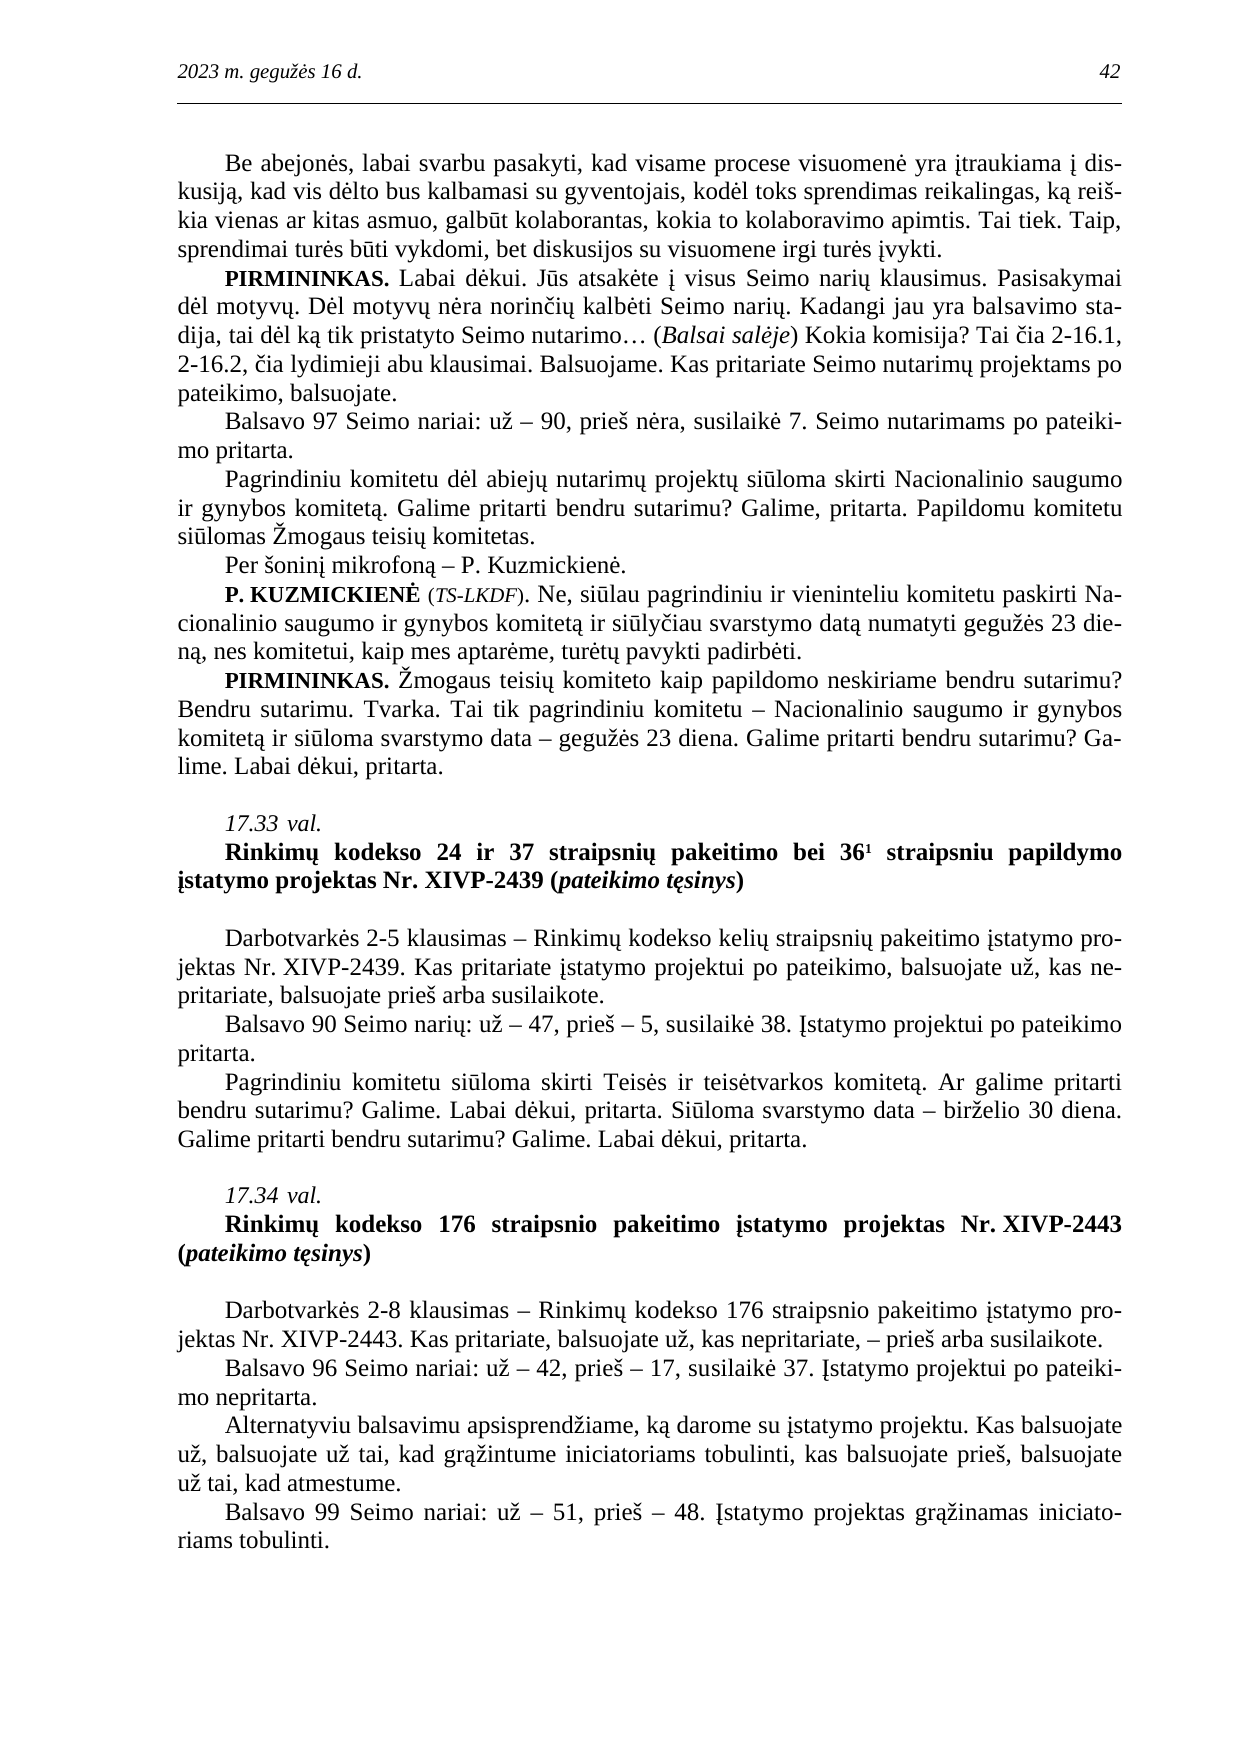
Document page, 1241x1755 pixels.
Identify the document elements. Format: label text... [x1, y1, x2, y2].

text Pa­grin­di­niu ko­mi­te­tu dėl abie­jų nu­ta­ri­mų pro­jek­tų siū­lo­ma skir­ti Na­cio­na­li­nio sau­gu­mo ir gy­ny­bos ko­mi­te­tą. Ga­li­me pri­tar­ti ben­dru su­ta­ri­mu? Ga­li­me, pri­tar­ta. Pa­pil­do­mu ko­mi­te­tu siū­lo­mas Žmo­gaus tei­sių ko­mi­te­tas. [177, 464, 1122, 550]
text 17.33 val. [224, 809, 1122, 837]
text Rin­ki­mų ko­dek­so 176 straips­nio pa­kei­ti­mo įsta­ty­mo pro­jek­tas Nr. XIVP-2443 (patei­ki­mo tę­si­nys) [177, 1209, 1122, 1267]
text Pa­grin­di­niu ko­mi­te­tu siū­lo­ma skir­ti Tei­sės ir tei­sėt­var­kos ko­mi­te­tą. Ar ga­li­me pri­tar­ti ben­dru su­ta­ri­mu? Ga­li­me. La­bai dė­kui, pri­tar­ta. Siū­lo­ma svars­ty­mo da­ta – bir­že­lio 30 die­na. Ga­li­me pri­tar­ti ben­dru su­ta­ri­mu? Ga­li­me. La­bai dė­kui, pri­tar­ta. [177, 1067, 1122, 1153]
text 17.34 val. [224, 1182, 1122, 1209]
text Bal­sa­vo 90 Sei­mo na­rių: už – 47, prieš – 5, su­si­lai­kė 38. Įsta­ty­mo pro­jek­tui po pa­tei­ki­mo pri­tar­ta. [177, 1009, 1122, 1067]
text P. KUZMICKIENĖ (TS-LKDF). Ne, siū­lau pa­grin­di­niu ir vie­nin­te­liu ko­mi­te­tu pa­skir­ti Na­cio­na­li­nio sau­gu­mo ir gy­ny­bos ko­mi­te­tą ir siū­ly­čiau svars­ty­mo da­tą nu­ma­ty­ti ge­gu­žės 23 die­ną, nes ko­mi­te­tui, kaip mes ap­ta­rė­me, tu­rė­tų pa­vyk­ti pa­dir­bė­ti. [177, 579, 1122, 665]
text Al­ter­na­ty­viu bal­sa­vi­mu ap­si­spren­džia­me, ką da­ro­me su įsta­ty­mo pro­jek­tu. Kas bal­suo­ja­te už, bal­suo­ja­te už tai, kad grą­žin­tu­me ini­cia­to­riams to­bu­lin­ti, kas bal­suo­ja­te prieš, bal­suo­ja­te už tai, kad at­mes­tu­me. [177, 1410, 1122, 1497]
text Bal­sa­vo 97 Sei­mo na­riai: už – 90, prieš nė­ra, su­si­lai­kė 7. Sei­mo nu­ta­ri­mams po pa­tei­ki­mo pri­tar­ta. [177, 406, 1122, 464]
text PIRMININKAS. La­bai dė­kui. Jūs at­sa­kė­te į vi­sus Sei­mo na­rių klau­si­mus. Pa­si­sa­ky­mai dėl mo­ty­vų. Dėl mo­ty­vų nė­ra no­rin­čių kal­bė­ti Sei­mo na­rių. Ka­dan­gi jau yra bal­sa­vi­mo sta­di­ja, tai dėl ką tik pri­sta­ty­to Sei­mo nu­ta­ri­mo… (Bal­sai sa­lė­je) Ko­kia ko­mi­si­ja? Tai čia 2-16.1, 2-16.2, čia ly­di­mie­ji abu klau­si­mai. Bal­suo­ja­me. Kas pri­ta­ria­te Sei­mo nu­ta­ri­mų pro­jek­tams po pa­tei­ki­mo, bal­suo­ja­te. [177, 263, 1122, 406]
text Be abe­jo­nės, la­bai svar­bu pa­sa­ky­ti, kad vi­sa­me pro­ce­se vi­suo­me­nė yra įtrau­kia­ma į dis­ku­si­ją, kad vis dėl­to bus kal­ba­ma­si su gy­ven­to­jais, ko­dėl toks spren­di­mas rei­ka­lin­gas, ką reiš­kia vie­nas ar ki­tas as­muo, gal­būt ko­la­bo­ran­tas, ko­kia to ko­la­bo­ra­vi­mo ap­im­tis. Tai tiek. Taip, spren­di­mai tu­rės bū­ti vyk­do­mi, bet dis­ku­si­jos su vi­suo­me­ne ir­gi tu­rės įvyk­ti. [177, 148, 1122, 263]
text PIRMININKAS. Žmo­gaus tei­sių ko­mi­te­to kaip pa­pil­do­mo ne­ski­ria­me ben­dru su­ta­ri­mu? Ben­dru su­ta­ri­mu. Tvar­ka. Tai tik pa­grin­di­niu ko­mi­te­tu – Na­cio­na­li­nio sau­gu­mo ir gy­ny­bos ko­mi­te­tą ir siū­lo­ma svars­ty­mo da­ta – ge­gu­žės 23 die­na. Ga­li­me pri­tar­ti ben­dru su­ta­ri­mu? Ga­li­me. La­bai dė­kui, pri­tar­ta. [177, 665, 1122, 780]
text Bal­sa­vo 99 Sei­mo na­riai: už – 51, prieš – 48. Įsta­ty­mo pro­jek­tas grą­ži­na­mas ini­cia­to­riams to­bu­lin­ti. [177, 1497, 1122, 1554]
text Rin­ki­mų ko­dek­so 24 ir 37 straips­nių pa­kei­ti­mo bei 361 straips­niu pa­pil­dy­mo įstatymo pro­jek­tas Nr. XIVP-2439 (pa­tei­ki­mo tę­si­nys) [177, 837, 1122, 894]
text Bal­sa­vo 96 Sei­mo na­riai: už – 42, prieš – 17, su­si­lai­kė 37. Įsta­ty­mo pro­jek­tui po pa­tei­ki­mo ne­pri­tar­ta. [177, 1353, 1122, 1410]
text Per šo­ni­nį mik­ro­fo­ną – P. Kuz­mic­kie­nė. [177, 550, 1122, 579]
text Dar­bo­tvarkės 2-8 klau­si­mas – Rin­ki­mų ko­dek­so 176 straips­nio pa­kei­ti­mo įsta­ty­mo pro­jek­tas Nr. XIVP-2443. Kas pri­ta­ria­te, bal­suo­ja­te už, kas ne­pri­ta­ria­te, – prieš ar­ba su­si­lai­ko­te. [177, 1295, 1122, 1353]
text Dar­bo­tvarkės 2-5 klau­si­mas – Rin­ki­mų ko­dek­so ke­lių straips­nių pa­kei­ti­mo įsta­ty­mo pro­jek­tas Nr. XIVP-2439. Kas pri­ta­ria­te įsta­ty­mo pro­jek­tui po pa­tei­ki­mo, bal­suo­ja­te už, kas ne­pri­ta­ria­te, bal­suo­ja­te prieš ar­ba su­si­lai­ko­te. [177, 923, 1122, 1009]
